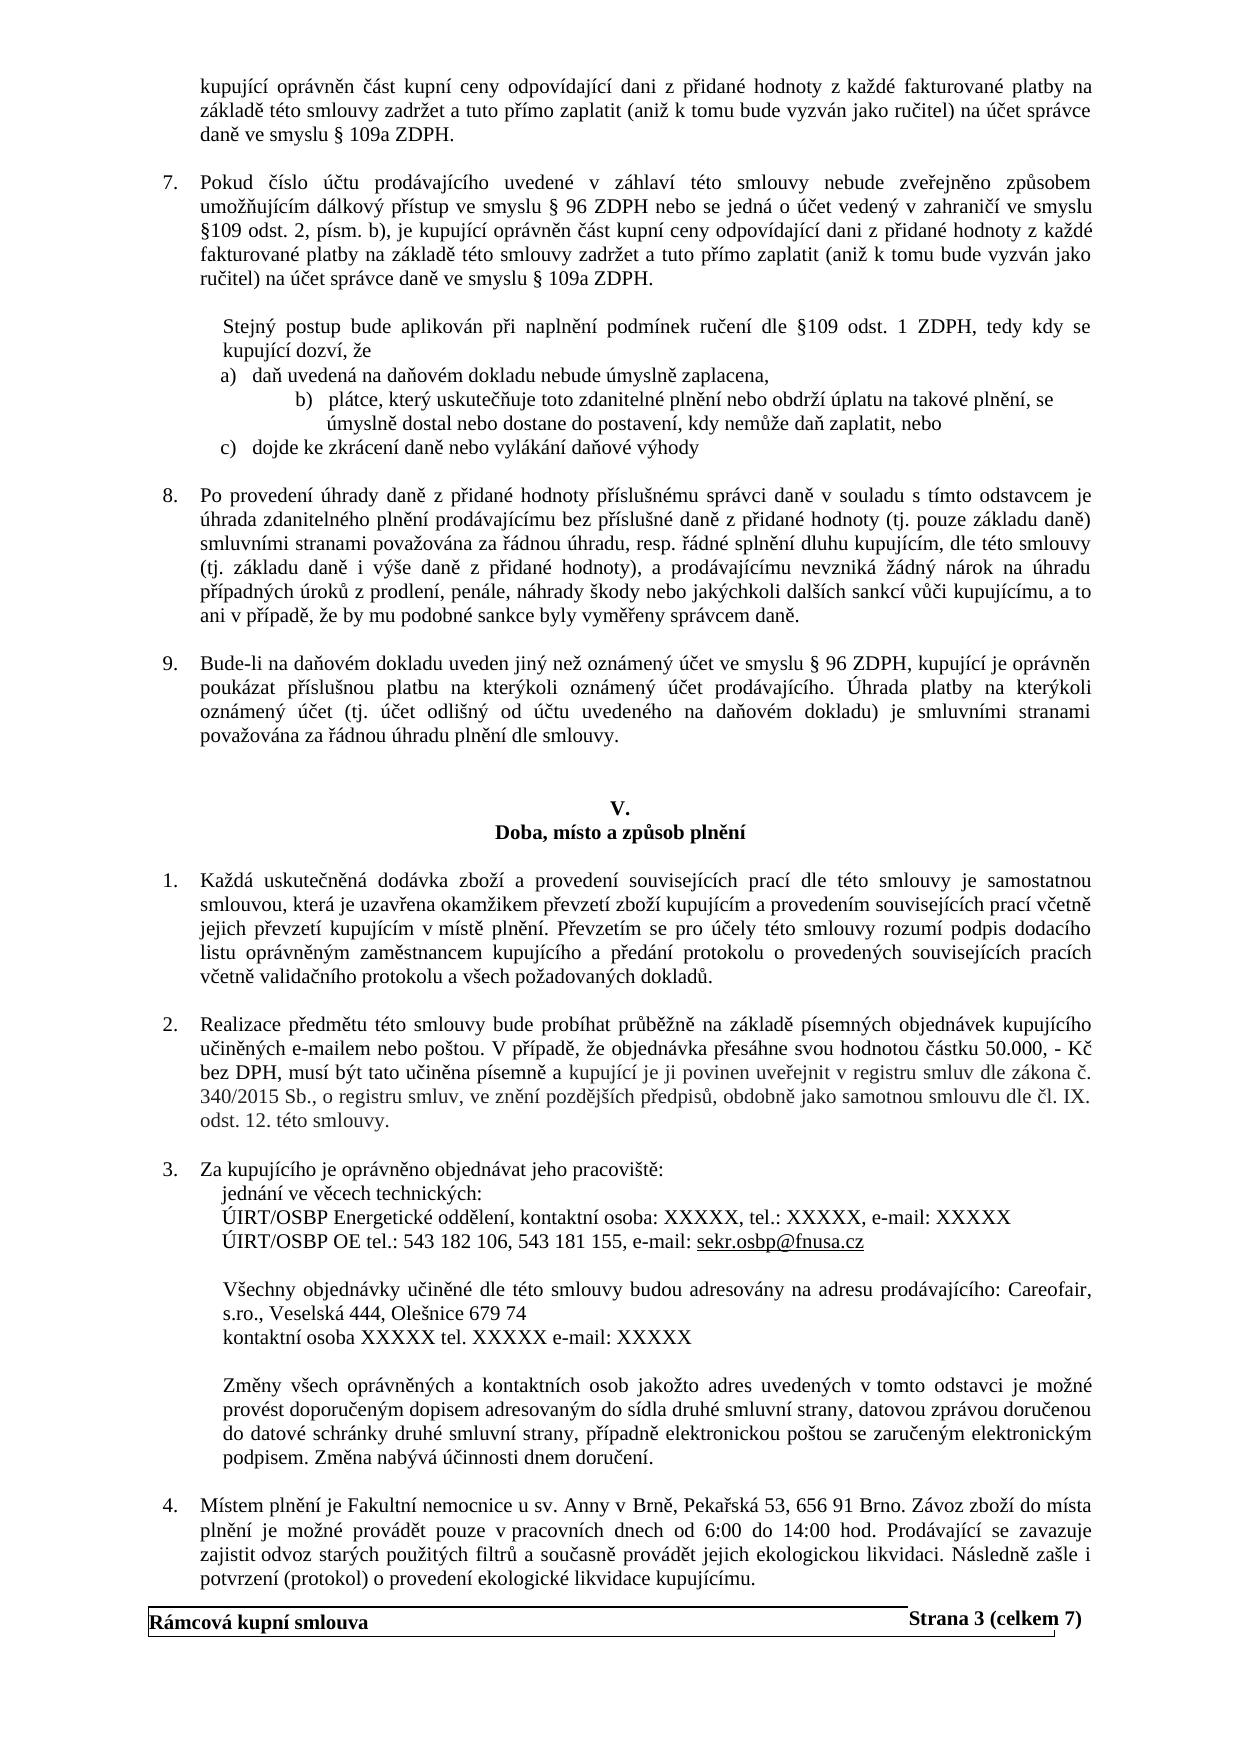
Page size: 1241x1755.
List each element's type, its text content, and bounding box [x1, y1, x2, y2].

text úmyslně dostal nebo dostane do postavení, kdy nemůže daň zaplatit, nebo [295, 411, 1093, 435]
text Všechny objednávky učiněné dle této smlouvy budou adresovány na adresu prodávajícího: Careofair, s.ro., Veselská 444, Olešnice 679 74 [223, 1277, 1093, 1325]
text jednání ve věcech technických: [222, 1181, 1093, 1205]
text kontaktní osoba XXXXX tel. XXXXX e-mail: XXXXX [223, 1325, 1093, 1349]
list Realizace předmětu této smlouvy bude probíhat průběžně na základě písemných objednávek kupujícího učiněných e-mailem nebo poštou. V případě, že objednávka přesáhne svou hodnotou částku 50.000, - Kč bez DPH, musí být tato učiněna písemně a kupující je ji povinen uveřejnit v registru smluv dle zákona č. 340/2015 Sb., o registru smluv, ve znění pozdějších předpisů, obdobně jako samotnou smlouvu dle čl. IX. odst. 12. této smlouvy. [162, 1012, 1093, 1132]
list kupující oprávněn část kupní ceny odpovídající dani z přidané hodnoty z každé fakturované platby na základě této smlouvy zadržet a tuto přímo zaplatit (aniž k tomu bude vyzván jako ručitel) na účet správce daně ve smyslu § 109a ZDPH. [162, 74, 1093, 146]
list Pokud číslo účtu prodávajícího uvedené v záhlaví této smlouvy nebude zveřejněno způsobem umožňujícím dálkový přístup ve smyslu § 96 ZDPH nebo se jedná o účet vedený v zahraničí ve smyslu §109 odst. 2, písm. b), je kupující oprávněn část kupní ceny odpovídající dani z přidané hodnoty z každé fakturované platby na základě této smlouvy zadržet a tuto přímo zaplatit (aniž k tomu bude vyzván jako ručitel) na účet správce daně ve smyslu § 109a ZDPH. [162, 170, 1093, 290]
subtitle Doba, místo a způsob plnění [148, 820, 1093, 844]
text a) daň uvedená na daňovém dokladu nebude úmyslně zaplacena, [148, 362, 1093, 387]
text Změny všech oprávněných a kontaktních osob jakožto adres uvedených v tomto odstavci je možné provést doporučeným dopisem adresovaným do sídla druhé smluvní strany, datovou zprávou doručenou do datové schránky druhé smluvní strany, případně elektronickou poštou se zaručeným elektronickým podpisem. Změna nabývá účinnosti dnem doručení. [223, 1373, 1093, 1469]
text V. [148, 796, 1093, 820]
list Místem plnění je Fakultní nemocnice u sv. Anny v Brně, Pekařská 53, 656 91 Brno. Závoz zboží do místa plnění je možné provádět pouze v pracovních dnech od 6:00 do 14:00 hod. Prodávající se zavazuje zajistit odvoz starých použitých filtrů a současně provádět jejich ekologickou likvidaci. Následně zašle i potvrzení (protokol) o provedení ekologické likvidace kupujícímu. [162, 1493, 1093, 1590]
list Za kupujícího je oprávněno objednávat jeho pracoviště: [162, 1157, 1093, 1181]
text ÚIRT/OSBP OE tel.: 543 182 106, 543 181 155, e-mail: sekr.osbp@fnusa.cz [222, 1229, 1093, 1253]
text b) plátce, který uskutečňuje toto zdanitelné plnění nebo obdrží úplatu na takové plnění, se [295, 387, 1093, 411]
text c) dojde ke zkrácení daně nebo vylákání daňové výhody [148, 435, 1093, 459]
list Po provedení úhrady daně z přidané hodnoty příslušnému správci daně v souladu s tímto odstavcem je úhrada zdanitelného plnění prodávajícímu bez příslušné daně z přidané hodnoty (tj. pouze základu daně) smluvními stranami považována za řádnou úhradu, resp. řádné splnění dluhu kupujícím, dle této smlouvy (tj. základu daně i výše daně z přidané hodnoty), a prodávajícímu nevzniká žádný nárok na úhradu případných úroků z prodlení, penále, náhrady škody nebo jakýchkoli dalších sankcí vůči kupujícímu, a to ani v případě, že by mu podobné sankce byly vyměřeny správcem daně. [162, 483, 1093, 627]
text Stejný postup bude aplikován při naplnění podmínek ručení dle §109 odst. 1 ZDPH, tedy kdy se kupující dozví, že [223, 314, 1093, 362]
list Bude-li na daňovém dokladu uveden jiný než oznámený účet ve smyslu § 96 ZDPH, kupující je oprávněn poukázat příslušnou platbu na kterýkoli oznámený účet prodávajícího. Úhrada platby na kterýkoli oznámený účet (tj. účet odlišný od účtu uvedeného na daňovém dokladu) je smluvními stranami považována za řádnou úhradu plnění dle smlouvy. [162, 651, 1093, 747]
list Každá uskutečněná dodávka zboží a provedení souvisejících prací dle této smlouvy je samostatnou smlouvou, která je uzavřena okamžikem převzetí zboží kupujícím a provedením souvisejících prací včetně jejich převzetí kupujícím v místě plnění. Převzetím se pro účely této smlouvy rozumí podpis dodacího listu oprávněným zaměstnancem kupujícího a předání protokolu o provedených souvisejících pracích včetně validačního protokolu a všech požadovaných dokladů. [162, 868, 1093, 988]
text ÚIRT/OSBP Energetické oddělení, kontaktní osoba: XXXXX, tel.: XXXXX, e-mail: XXXXX [222, 1205, 1093, 1229]
